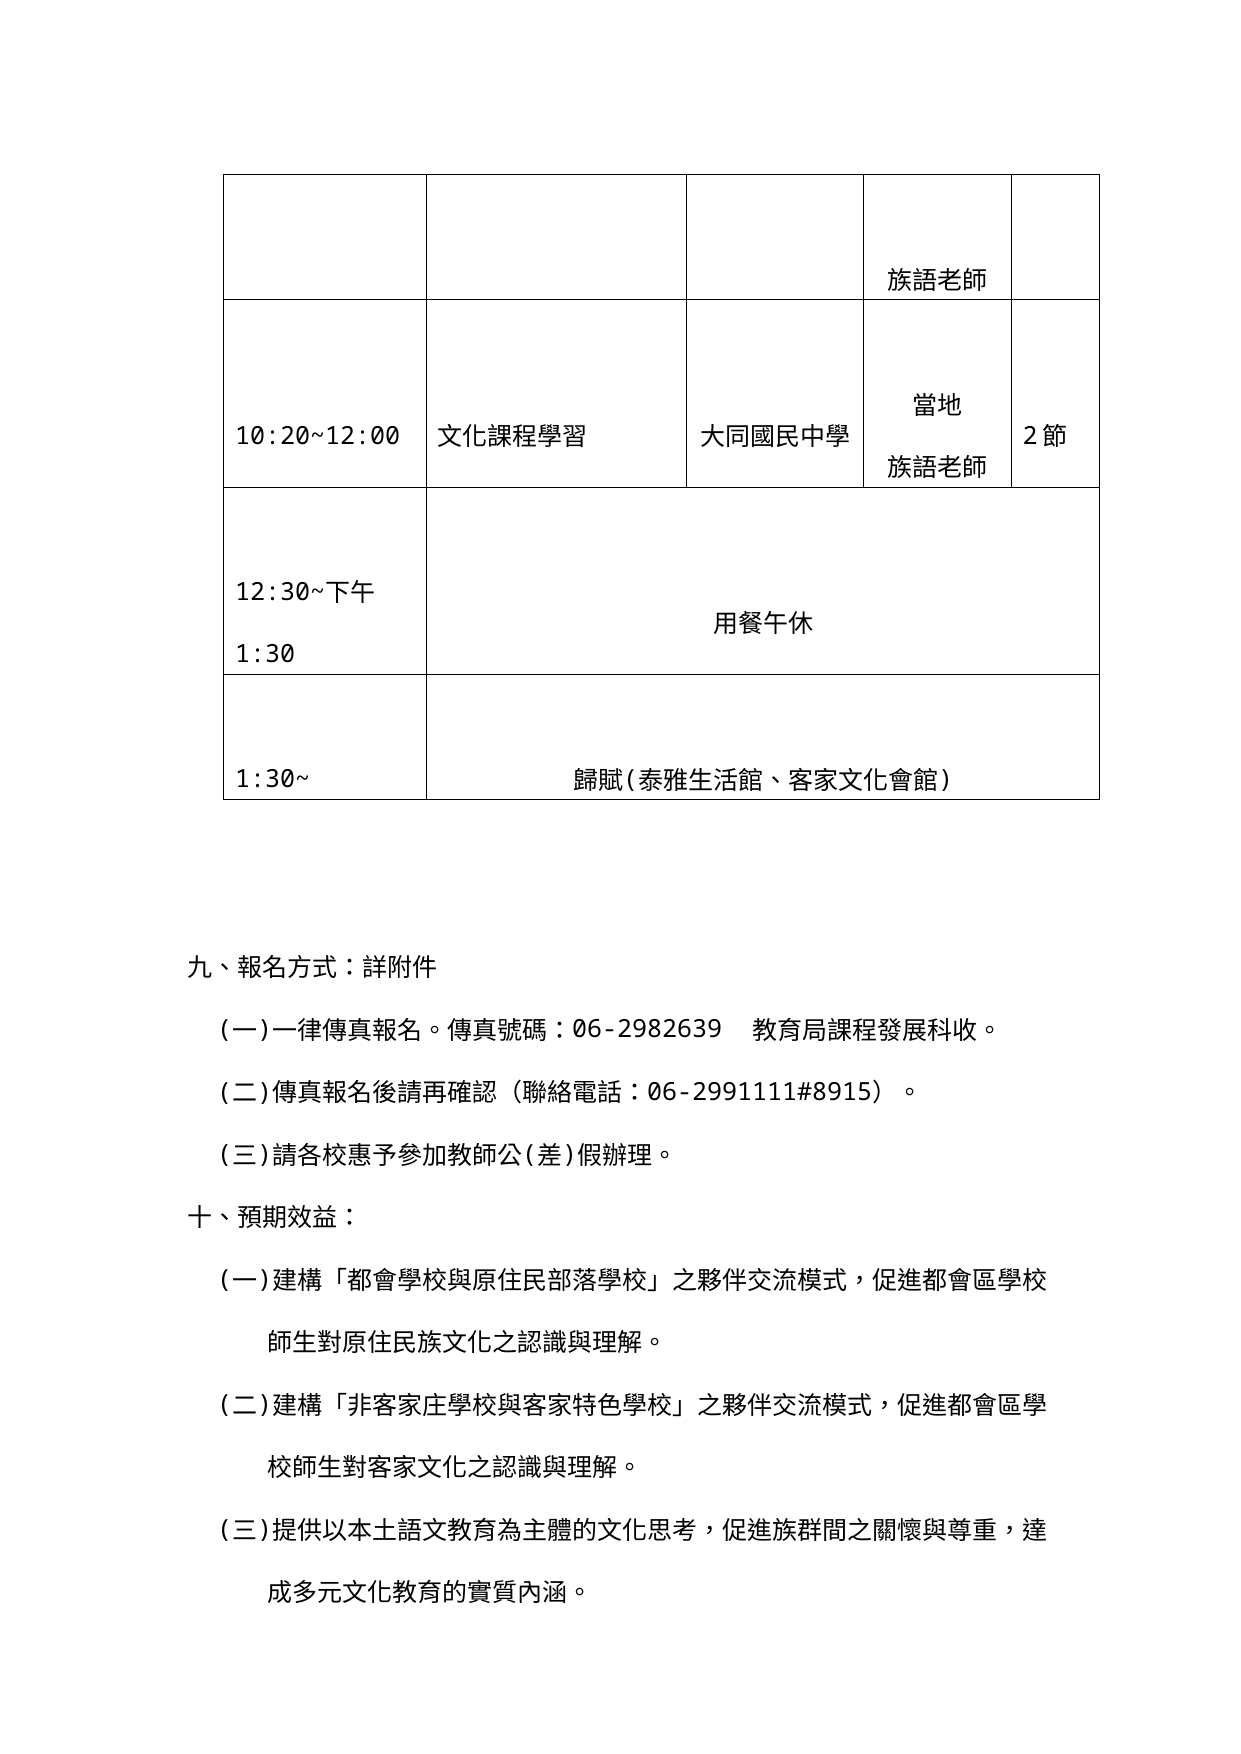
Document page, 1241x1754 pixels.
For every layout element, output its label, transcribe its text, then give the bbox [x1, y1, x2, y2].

table_cell 1:30~ [224, 675, 426, 799]
table_cell 歸賦(泰雅生活館、客家文化會館) [427, 675, 1099, 799]
text 十、預期效益： [187, 1174, 1053, 1237]
text (一)建構「都會學校與原住民部落學校」之夥伴交流模式，促進都會區學校師生對原住民族文化之認識與理解。 [217, 1237, 1053, 1362]
text (三)提供以本土語文教育為主體的文化思考，促進族群間之關懷與尊重，達成多元文化教育的實質內涵。 [217, 1487, 1053, 1612]
table_cell 大同國民中學 [687, 300, 863, 487]
text (二)傳真報名後請再確認（聯絡電話：06-2991111#8915）。 [217, 1049, 1053, 1112]
table_cell 10:20~12:00 [224, 300, 426, 487]
table_cell 族語老師 [864, 175, 1011, 299]
table_cell [687, 175, 863, 299]
table_cell [427, 175, 686, 299]
table_cell 12:30~下午1:30 [224, 488, 426, 674]
table_cell [224, 175, 426, 299]
table_cell 當地 族語老師 [864, 300, 1011, 487]
table_cell 用餐午休 [427, 488, 1099, 674]
text (三)請各校惠予參加教師公(差)假辦理。 [217, 1112, 1053, 1174]
table_cell 2節 [1012, 300, 1099, 487]
text 九、報名方式：詳附件 [187, 924, 1053, 987]
table_cell [1012, 175, 1099, 299]
table_cell 文化課程學習 [427, 300, 686, 487]
text (二)建構「非客家庄學校與客家特色學校」之夥伴交流模式，促進都會區學校師生對客家文化之認識與理解。 [217, 1362, 1053, 1487]
text (一)一律傳真報名。傳真號碼：06-2982639 教育局課程發展科收。 [217, 987, 1053, 1049]
